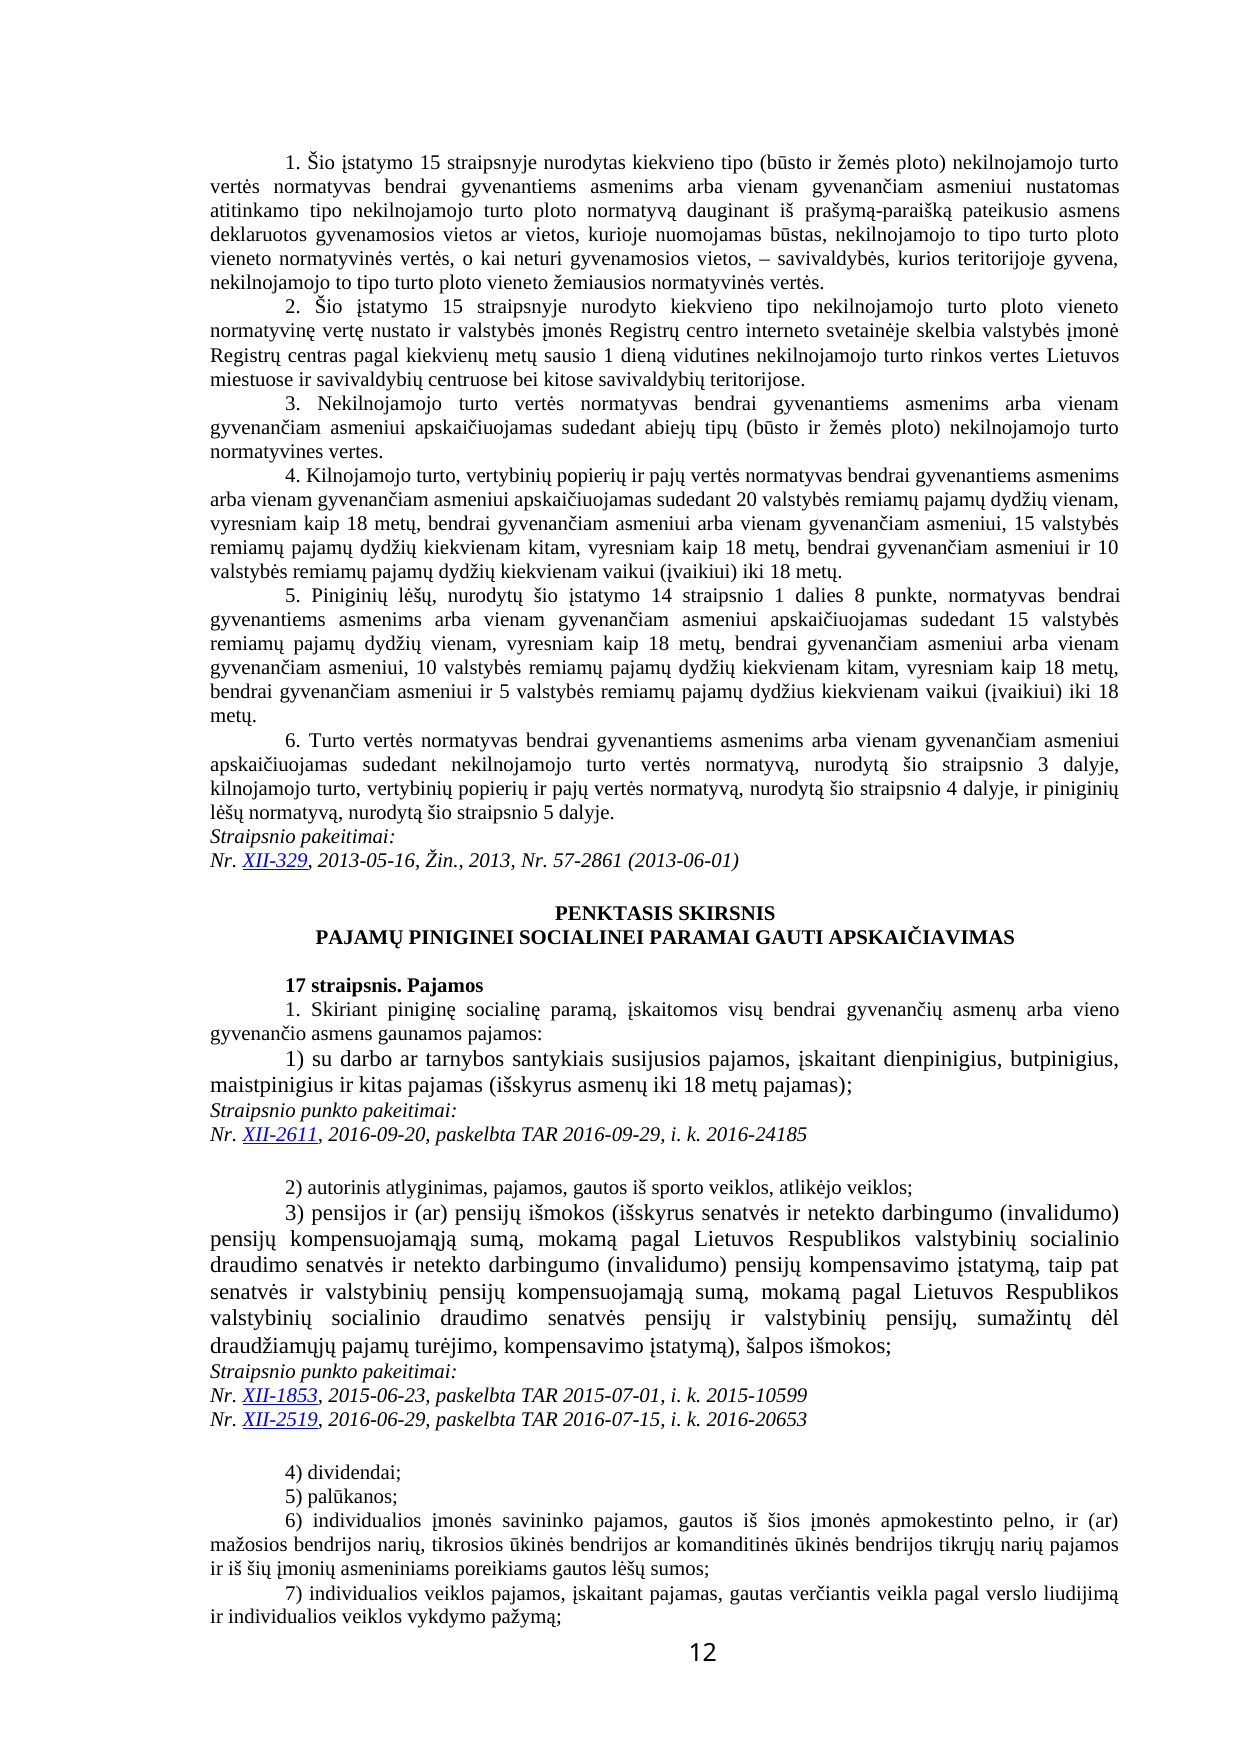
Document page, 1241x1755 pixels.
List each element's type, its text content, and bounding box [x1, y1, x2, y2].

text 4. Kilnojamojo turto, vertybinių popierių ir pajų vertės normatyvas bendrai gyvenantiems asmenims arba vienam gyvenančiam asmeniui apskaičiuojamas sudedant 20 valstybės remiamų pajamų dydžių vienam, vyresniam kaip 18 metų, bendrai gyvenančiam asmeniui arba vienam gyvenančiam asmeniui, 15 valstybės remiamų pajamų dydžių kiekvienam kitam, vyresniam kaip 18 metų, bendrai gyvenančiam asmeniui ir 10 valstybės remiamų pajamų dydžių kiekvienam vaikui (įvaikiui) iki 18 metų. [210, 463, 1120, 583]
text PENKTASIS SKIRSNIS [210, 901, 1120, 925]
text Straipsnio pakeitimai: [210, 824, 1120, 848]
text 2. Šio įstatymo 15 straipsnyje nurodyto kiekvieno tipo nekilnojamojo turto ploto vieneto normatyvinę vertę nustato ir valstybės įmonės Registrų centro interneto svetainėje skelbia valstybės įmonė Registrų centras pagal kiekvienų metų sausio 1 dieną vidutines nekilnojamojo turto rinkos vertes Lietuvos miestuose ir savivaldybių centruose bei kitose savivaldybių teritorijose. [210, 294, 1120, 391]
text 3. Nekilnojamojo turto vertės normatyvas bendrai gyvenantiems asmenims arba vienam gyvenančiam asmeniui apskaičiuojamas sudedant abiejų tipų (būsto ir žemės ploto) nekilnojamojo turto normatyvines vertes. [210, 391, 1120, 463]
text Nr. XII-1853, 2015-06-23, paskelbta TAR 2015-07-01, i. k. 2015-10599 [210, 1383, 1120, 1407]
text 6) individualios įmonės savininko pajamos, gautos iš šios įmonės apmokestinto pelno, ir (ar) mažosios bendrijos narių, tikrosios ūkinės bendrijos ar komanditinės ūkinės bendrijos tikrųjų narių pajamos ir iš šių įmonių asmeniniams poreikiams gautos lėšų sumos; [210, 1508, 1120, 1580]
text 1) su darbo ar tarnybos santykiais susijusios pajamos, įskaitant dienpinigius, butpinigius, maistpinigius ir kitas pajamas (išskyrus asmenų iki 18 metų pajamas); [210, 1045, 1120, 1098]
text Straipsnio punkto pakeitimai: [210, 1359, 1120, 1383]
text 5) palūkanos; [210, 1484, 1120, 1508]
text 17 straipsnis. Pajamos [210, 973, 1120, 997]
text 1. Šio įstatymo 15 straipsnyje nurodytas kiekvieno tipo (būsto ir žemės ploto) nekilnojamojo turto vertės normatyvas bendrai gyvenantiems asmenims arba vienam gyvenančiam asmeniui nustatomas atitinkamo tipo nekilnojamojo turto ploto normatyvą dauginant iš prašymą-paraišką pateikusio asmens deklaruotos gyvenamosios vietos ar vietos, kurioje nuomojamas būstas, nekilnojamojo to tipo turto ploto vieneto normatyvinės vertės, o kai neturi gyvenamosios vietos, – savivaldybės, kurios teritorijoje gyvena, nekilnojamojo to tipo turto ploto vieneto žemiausios normatyvinės vertės. [210, 150, 1120, 294]
text 7) individualios veiklos pajamos, įskaitant pajamas, gautas verčiantis veikla pagal verslo liudijimą ir individualios veiklos vykdymo pažymą; [210, 1580, 1120, 1628]
text 1. Skiriant piniginę socialinę paramą, įskaitomos visų bendrai gyvenančių asmenų arba vieno gyvenančio asmens gaunamos pajamos: [210, 997, 1120, 1045]
text 6. Turto vertės normatyvas bendrai gyvenantiems asmenims arba vienam gyvenančiam asmeniui apskaičiuojamas sudedant nekilnojamojo turto vertės normatyvą, nurodytą šio straipsnio 3 dalyje, kilnojamojo turto, vertybinių popierių ir pajų vertės normatyvą, nurodytą šio straipsnio 4 dalyje, ir piniginių lėšų normatyvą, nurodytą šio straipsnio 5 dalyje. [210, 727, 1120, 824]
text 4) dividendai; [210, 1460, 1120, 1484]
text 3) pensijos ir (ar) pensijų išmokos (išskyrus senatvės ir netekto darbingumo (invalidumo) pensijų kompensuojamąją sumą, mokamą pagal Lietuvos Respublikos valstybinių socialinio draudimo senatvės ir netekto darbingumo (invalidumo) pensijų kompensavimo įstatymą, taip pat senatvės ir valstybinių pensijų kompensuojamąją sumą, mokamą pagal Lietuvos Respublikos valstybinių socialinio draudimo senatvės pensijų ir valstybinių pensijų, sumažintų dėl draudžiamųjų pajamų turėjimo, kompensavimo įstatymą), šalpos išmokos; [210, 1199, 1120, 1359]
text Nr. XII-2611, 2016-09-20, paskelbta TAR 2016-09-29, i. k. 2016-24185 [210, 1122, 1120, 1146]
text PAJAMŲ PINIGINEI SOCIALINEI PARAMAI GAUTI APSKAIČIAVIMAS [210, 925, 1120, 949]
text Straipsnio punkto pakeitimai: [210, 1098, 1120, 1122]
text 2) autorinis atlyginimas, pajamos, gautos iš sporto veiklos, atlikėjo veiklos; [210, 1174, 1120, 1199]
text Nr. XII-2519, 2016-06-29, paskelbta TAR 2016-07-15, i. k. 2016-20653 [210, 1407, 1120, 1431]
text Nr. XII-329, 2013-05-16, Žin., 2013, Nr. 57-2861 (2013-06-01) [210, 848, 1120, 872]
text 5. Piniginių lėšų, nurodytų šio įstatymo 14 straipsnio 1 dalies 8 punkte, normatyvas bendrai gyvenantiems asmenims arba vienam gyvenančiam asmeniui apskaičiuojamas sudedant 15 valstybės remiamų pajamų dydžių vienam, vyresniam kaip 18 metų, bendrai gyvenančiam asmeniui arba vienam gyvenančiam asmeniui, 10 valstybės remiamų pajamų dydžių kiekvienam kitam, vyresniam kaip 18 metų, bendrai gyvenančiam asmeniui ir 5 valstybės remiamų pajamų dydžius kiekvienam vaikui (įvaikiui) iki 18 metų. [210, 583, 1120, 727]
